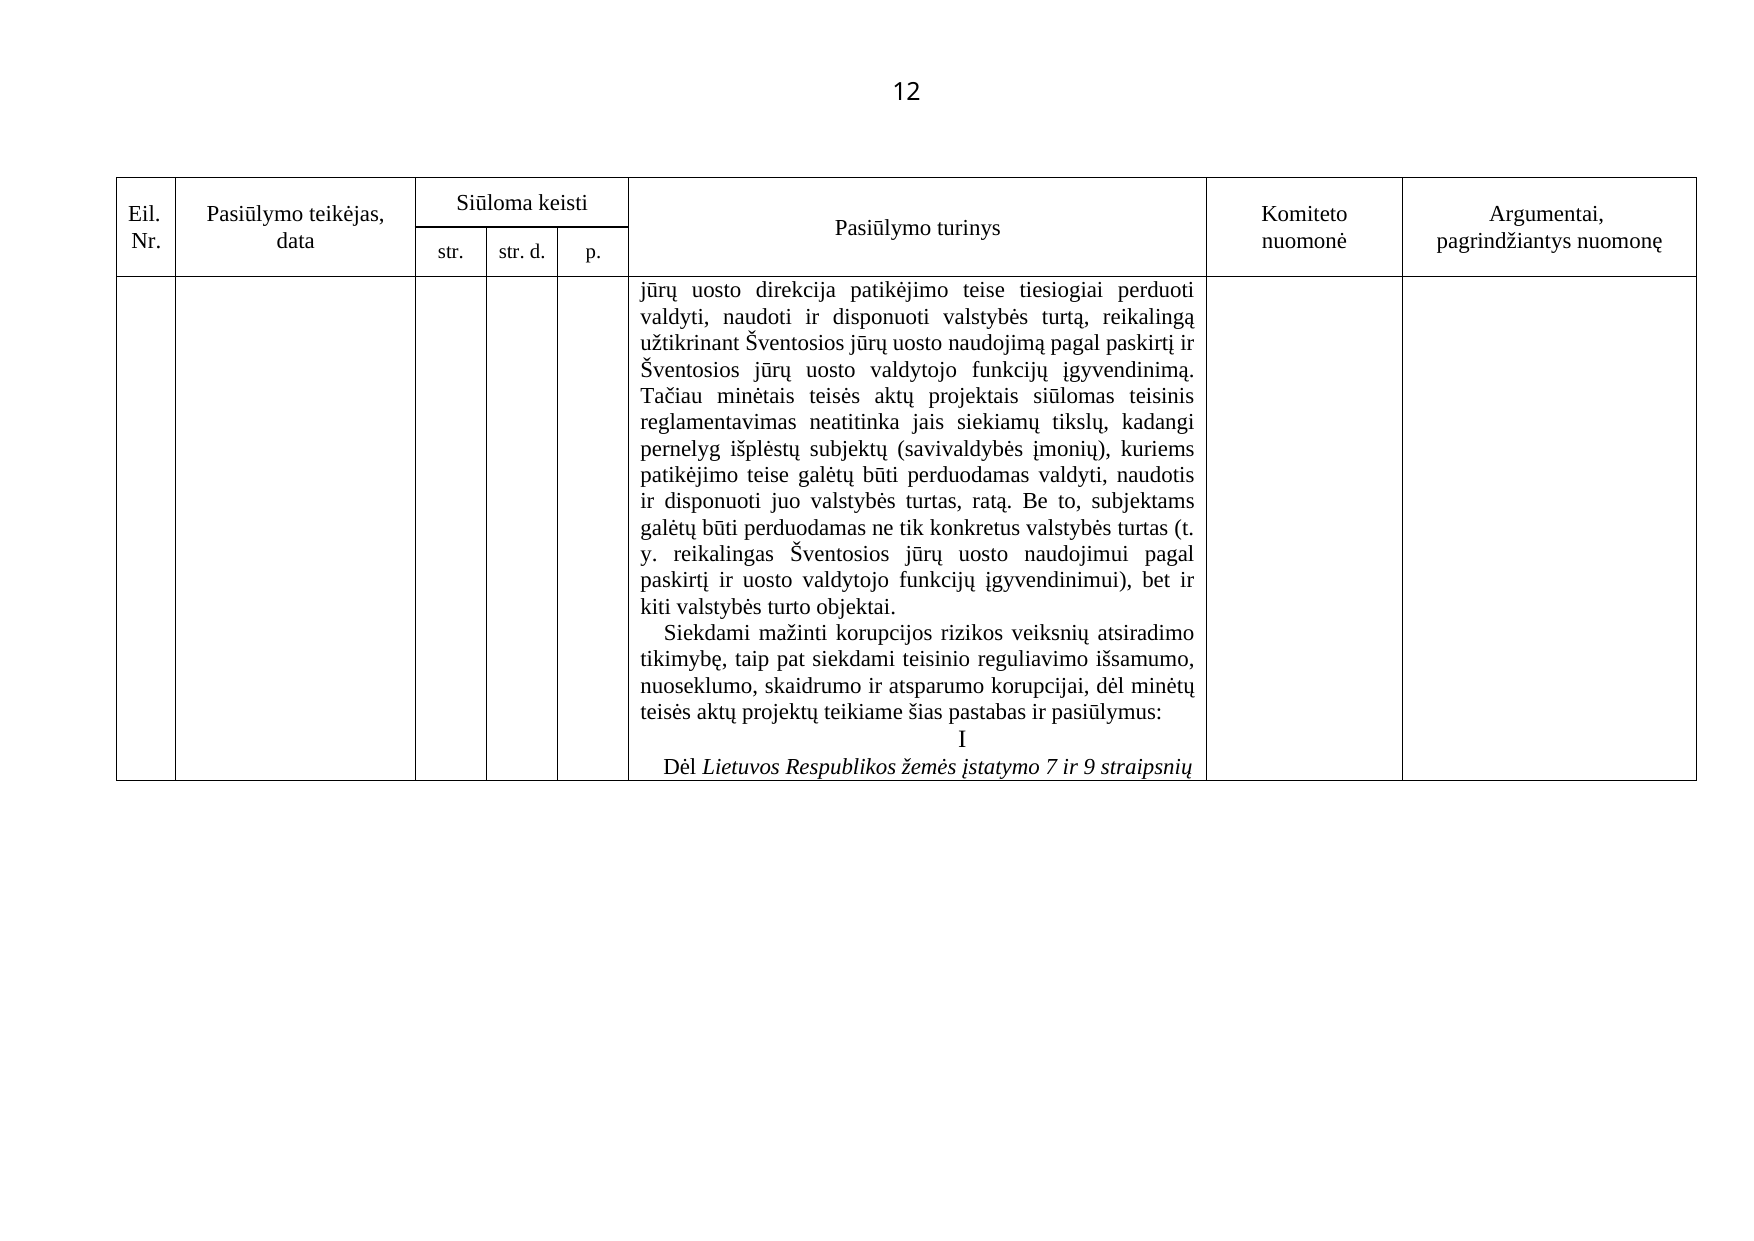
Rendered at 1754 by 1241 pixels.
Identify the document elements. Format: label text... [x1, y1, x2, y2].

table_header Argumentai, pagrindžiantys nuomonę [1403, 178, 1696, 276]
table_cell [117, 277, 175, 780]
table_cell p. [558, 228, 628, 276]
table_header Pasiūlymo teikėjas, data [176, 178, 415, 276]
table_cell [487, 277, 557, 780]
table_header Pasiūlymo turinys [629, 178, 1206, 276]
table_cell [1403, 277, 1696, 780]
table_cell str. d. [487, 228, 557, 276]
table_cell str. [416, 228, 486, 276]
table_cell [176, 277, 415, 780]
table_cell [1207, 277, 1402, 780]
table_cell jūrų uosto direkcija patikėjimo teise tiesiogiai perduoti valdyti, naudoti ir disponuoti valstybės turtą, reikalingą užtikrinant Šventosios jūrų uosto naudojimą pagal paskirtį ir Šventosios jūrų uosto valdytojo funkcijų įgyvendinimą. Tačiau minėtais teisės aktų projektais siūlomas teisinis reglamentavimas neatitinka jais siekiamų tikslų, kadangi pernelyg išplėstų subjektų (savivaldybės įmonių), kuriems patikėjimo teise galėtų būti perduodamas valdyti, naudotis ir disponuoti juo valstybės turtas, ratą. Be to, subjektams galėtų būti perduodamas ne tik konkretus valstybės turtas (t. y. reikalingas Šventosios jūrų uosto naudojimui pagal paskirtį ir uosto valdytojo funkcijų įgyvendinimui), bet ir kiti valstybės turto objektai. Siekdami mažinti korupcijos rizikos veiksnių atsiradimo tikimybę, taip pat siekdami teisinio reguliavimo išsamumo, nuoseklumo, skaidrumo ir atsparumo korupcijai, dėl minėtų teisės aktų projektų teikiame šias pastabas ir pasiūlymus: I Dėl Lietuvos Respublikos žemės įstatymo 7 ir 9 straipsnių [629, 277, 1206, 780]
table_header Siūloma keisti [416, 178, 628, 226]
table_header Eil. Nr. [117, 178, 175, 276]
table_cell [558, 277, 628, 780]
table_header Komiteto nuomonė [1207, 178, 1402, 276]
table_cell [416, 277, 486, 780]
